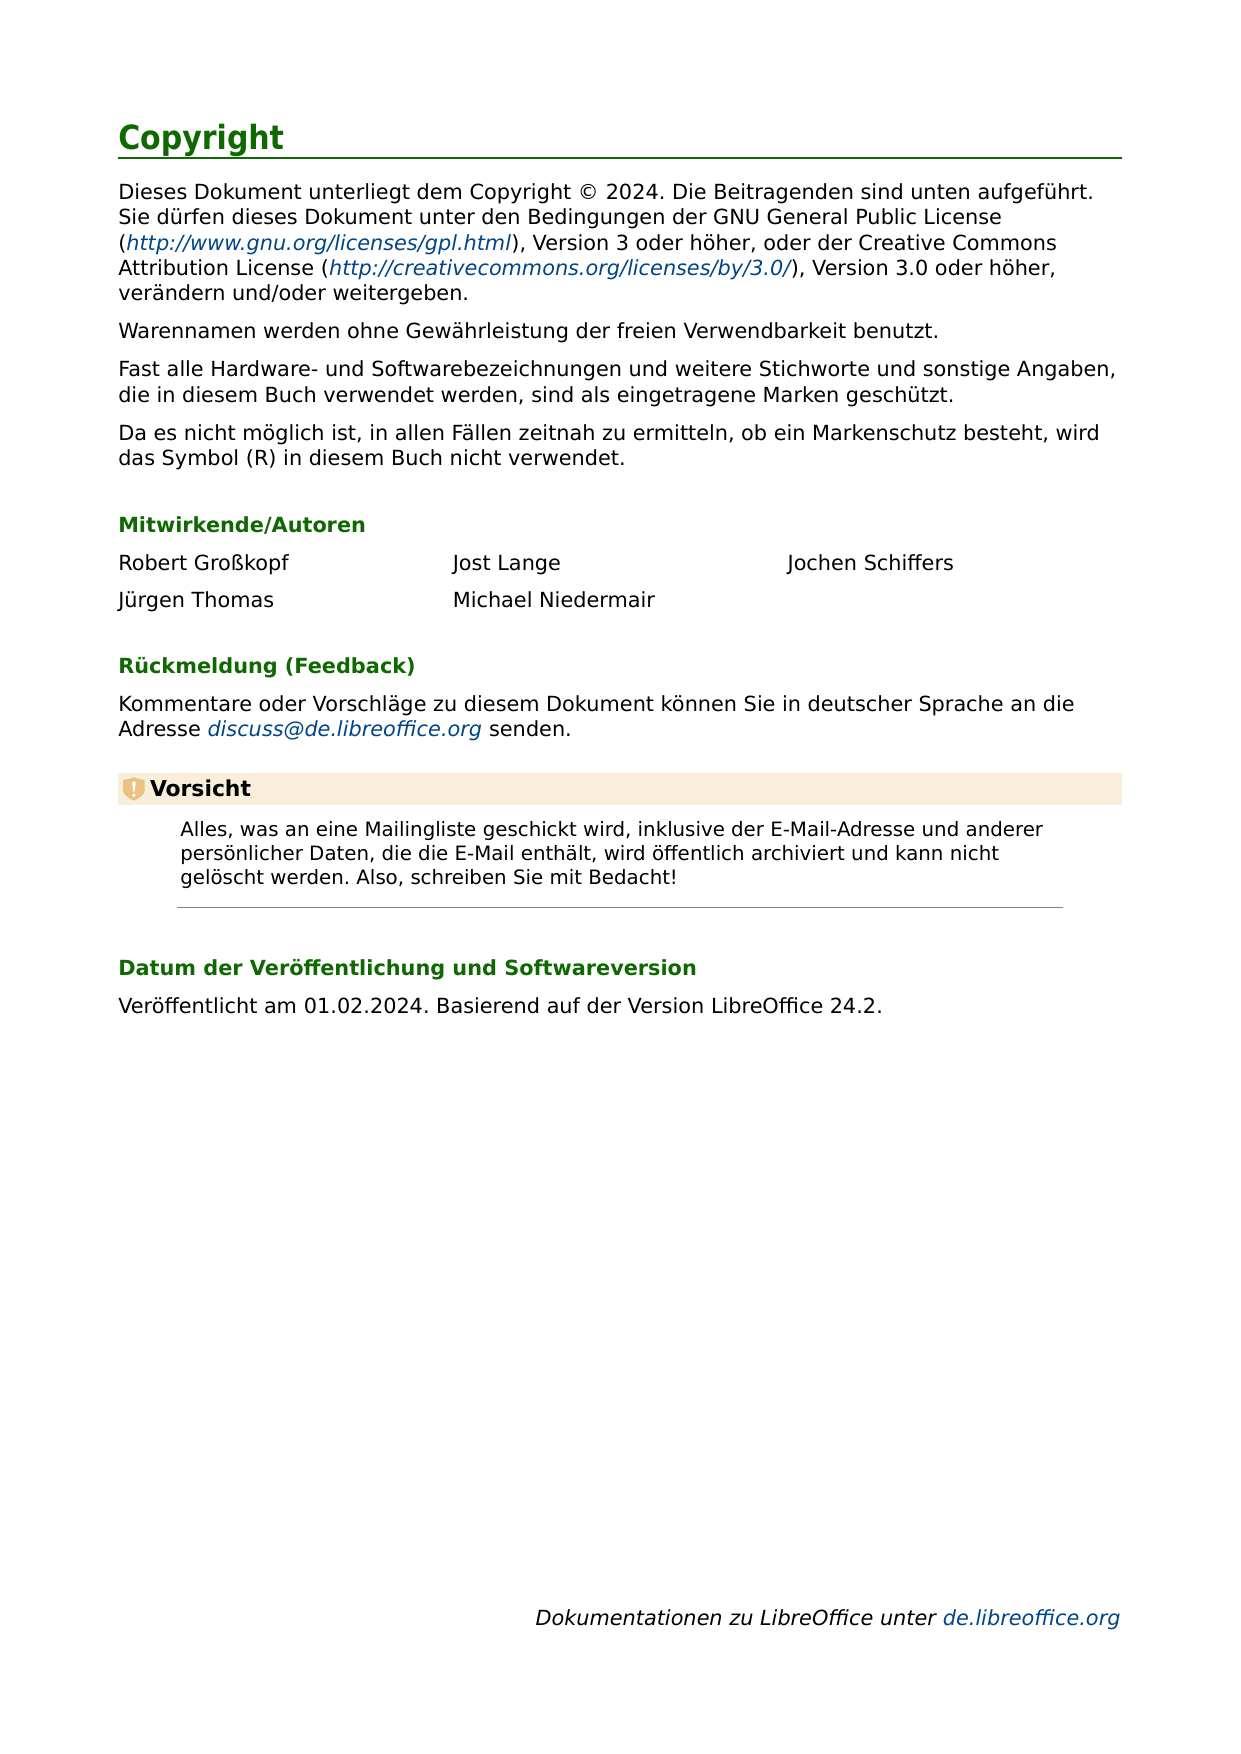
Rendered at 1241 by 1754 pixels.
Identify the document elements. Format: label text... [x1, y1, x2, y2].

text Mitwirkende/Autoren [118, 513, 1122, 538]
text Datum der Veröffentlichung und Softwareversion [118, 956, 1122, 980]
text Warennamen werden ohne Gewährleistung der freien Verwendbarkeit benutzt. [118, 319, 1122, 344]
table_cell Michael Niedermair [453, 588, 787, 625]
table_cell [788, 588, 1122, 625]
table_cell Jürgen Thomas [118, 588, 453, 625]
table_header Jost Lange [453, 551, 787, 588]
text Kommentare oder Vorschläge zu diesem Dokument können Sie in deutscher Sprache an die Adresse discuss@de.libreoffice.org senden. [118, 692, 1122, 742]
text Rückmeldung (Feedback) [118, 654, 1122, 678]
text Alles, was an eine Mailingliste geschickt wird, inklusive der E-Mail-Adresse und anderer persönlicher Daten, die die E-Mail enthält, wird öffentlich archiviert und kann nicht gelöscht werden. Also, schreiben Sie mit Bedacht! [177, 818, 1063, 907]
list Vorsicht [118, 773, 1122, 805]
text Copyright [118, 118, 1122, 157]
text Fast alle Hardware- und Softwarebezeichnungen und weitere Stichworte und sonstige Angaben, die in diesem Buch verwendet werden, sind als eingetragene Marken geschützt. [118, 357, 1122, 407]
text Veröffentlicht am 01.02.2024. Basierend auf der Version LibreOffice 24.2. [118, 994, 1122, 1018]
text Da es nicht möglich ist, in allen Fällen zeitnah zu ermitteln, ob ein Markenschutz besteht, wird das Symbol (R) in diesem Buch nicht verwendet. [118, 421, 1122, 470]
table_header Robert Großkopf [118, 551, 453, 588]
text Dieses Dokument unterliegt dem Copyright © 2024. Die Beitragenden sind unten aufgeführt. Sie dürfen dieses Dokument unter den Bedingungen der GNU General Public License (http://www.­gnu.org/licenses/gpl.html), Version 3 oder höher, oder der Creative Commons Attribution License (http://creativecommons.org/licenses/by/3.0/), Version 3.0 oder höher, verändern und/oder weitergeben. [118, 180, 1122, 306]
table_header Jochen Schiffers [788, 551, 1122, 588]
